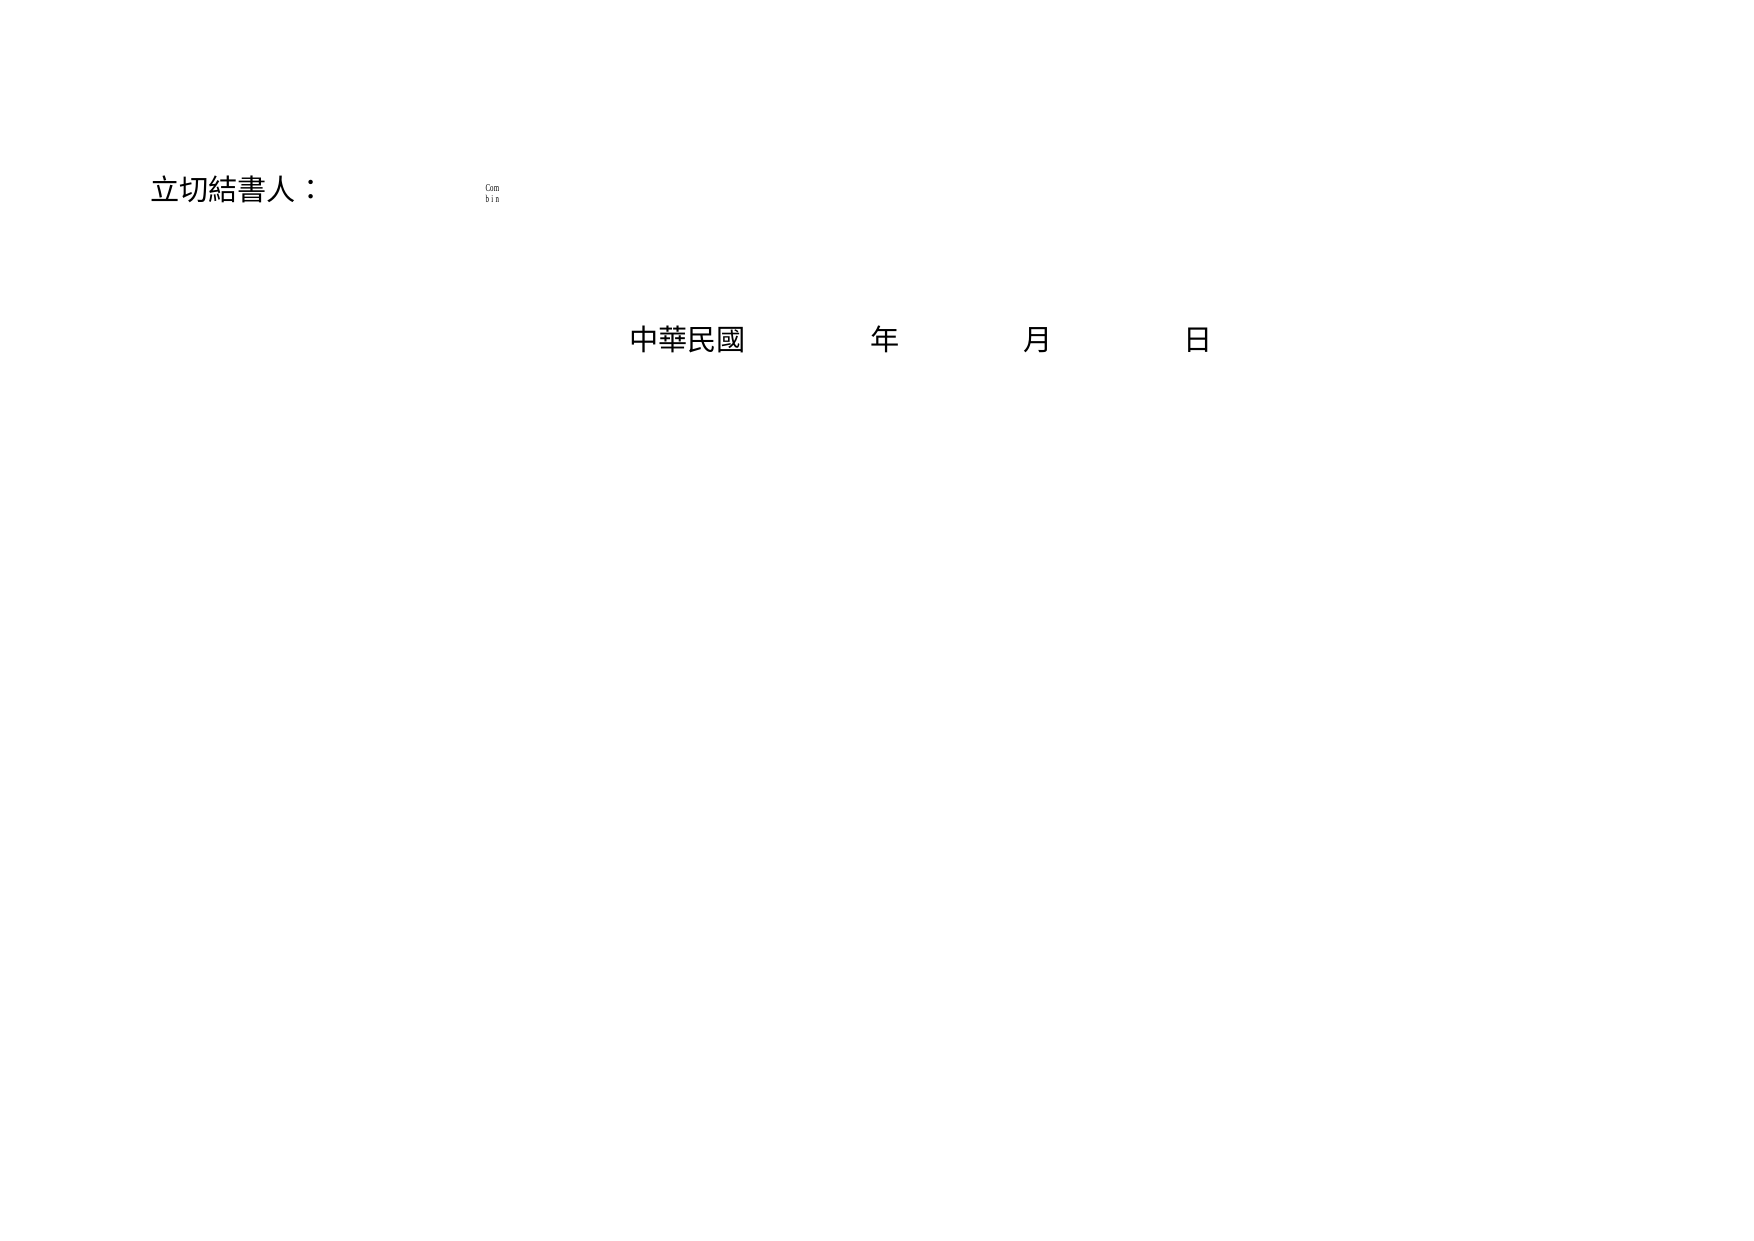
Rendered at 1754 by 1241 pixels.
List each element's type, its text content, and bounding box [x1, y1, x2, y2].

text 中華民國 年 月 日 [150, 300, 1604, 375]
text 立切結書人： Combin [150, 150, 1604, 225]
